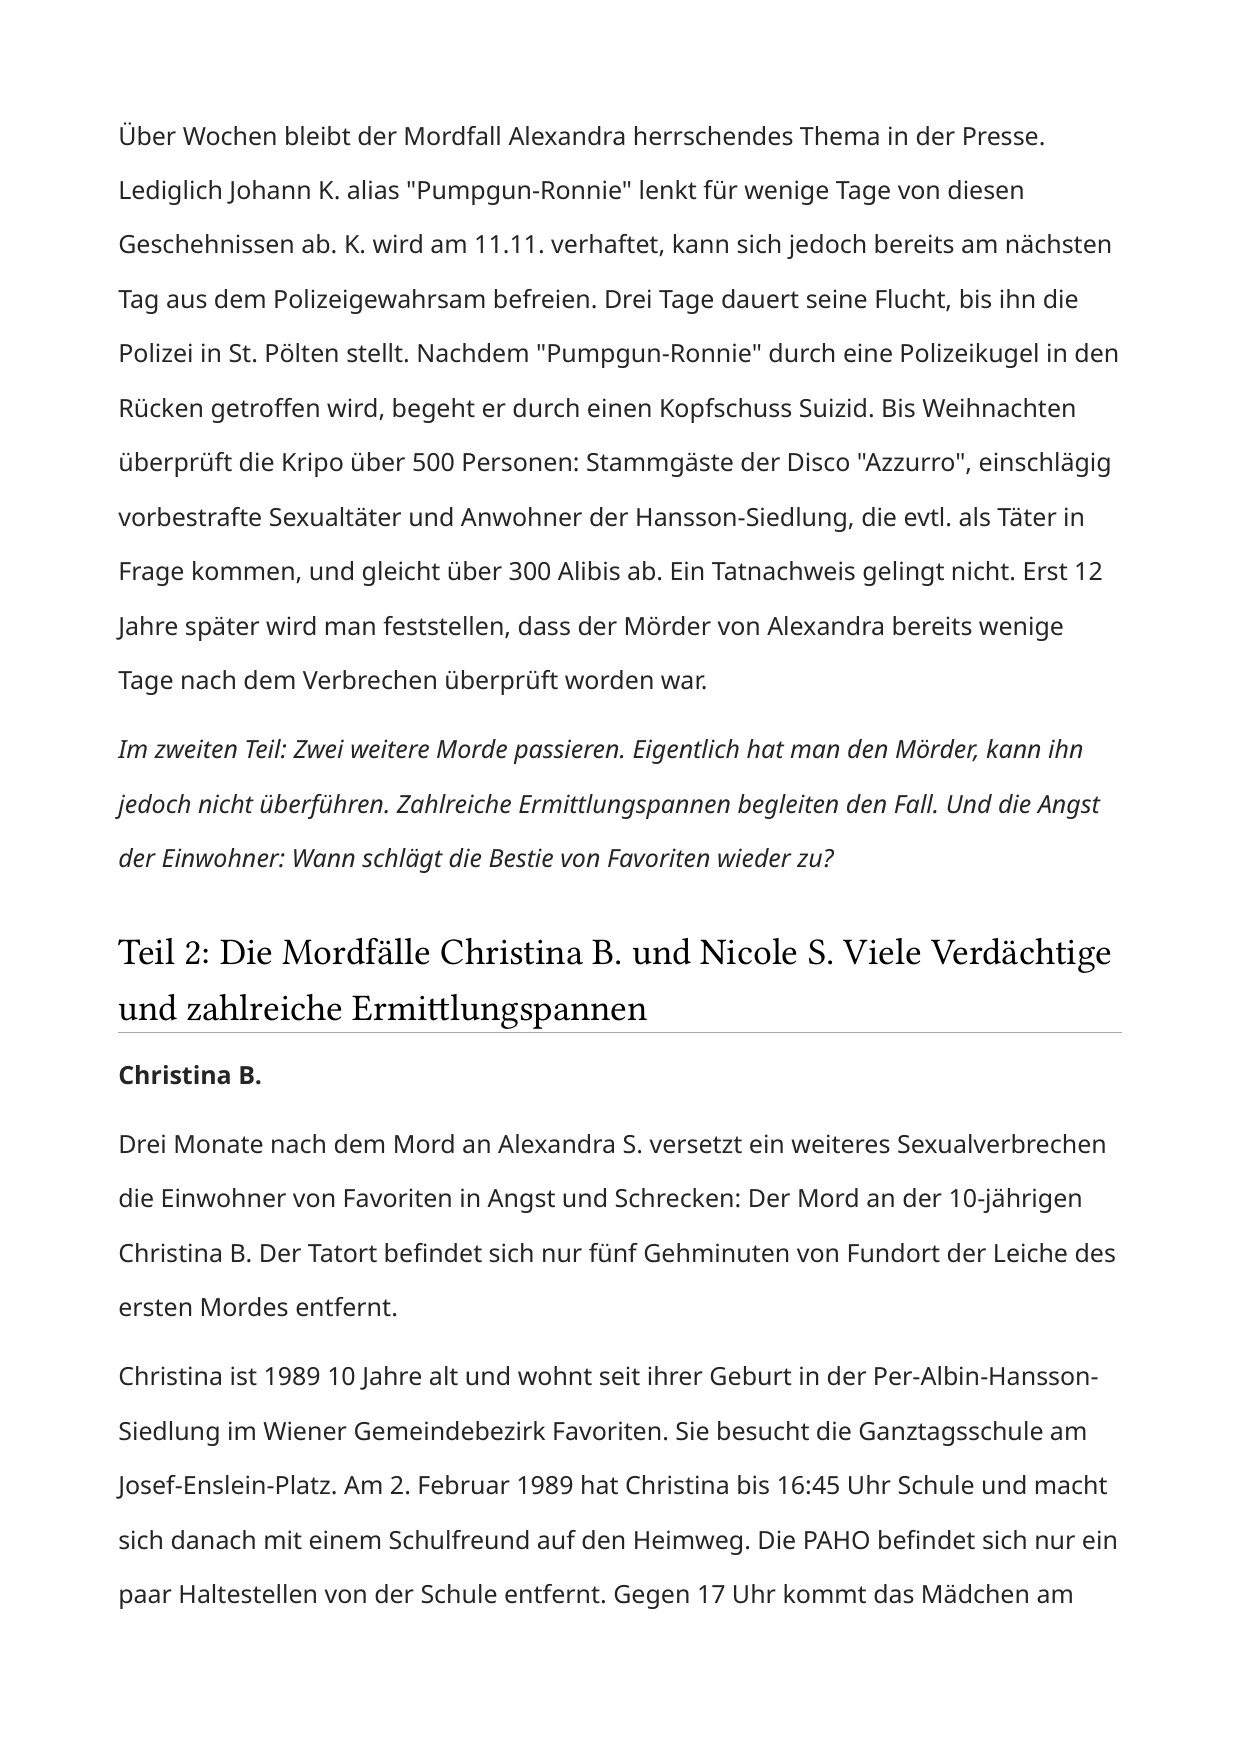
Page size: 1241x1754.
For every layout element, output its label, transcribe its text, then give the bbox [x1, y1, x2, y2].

text Christina ist 1989 10 Jahre alt und wohnt seit ihrer Geburt in der Per-Albin-Hansson-Siedlung im Wiener Gemeindebezirk Favoriten. Sie besucht die Ganztagsschule am Josef-Enslein-Platz. Am 2. Februar 1989 hat Christina bis 16:45 Uhr Schule und macht sich danach mit einem Schulfreund auf den Heimweg. Die PAHO befindet sich nur ein paar Haltestellen von der Schule entfernt. Gegen 17 Uhr kommt das Mädchen am [118, 1359, 1122, 1611]
text Drei Monate nach dem Mord an Alexandra S. versetzt ein weiteres Sexualverbrechen die Einwohner von Favoriten in Angst und Schrecken: Der Mord an der 10-jährigen Christina B. Der Tatort befindet sich nur fünf Gehminuten von Fundort der Leiche des ersten Mordes entfernt. [118, 1126, 1122, 1324]
text Über Wochen bleibt der Mordfall Alexandra herrschendes Thema in der Presse. Lediglich Johann K. alias "Pumpgun-Ronnie" lenkt für wenige Tage von diesen Geschehnissen ab. K. wird am 11.11. verhaftet, kann sich jedoch bereits am nächsten Tag aus dem Polizeigewahrsam befreien. Drei Tage dauert seine Flucht, bis ihn die Polizei in St. Pölten stellt. Nachdem "Pumpgun-Ronnie" durch eine Polizeikugel in den Rücken getroffen wird, begeht er durch einen Kopfschuss Suizid. Bis Weihnachten überprüft die Kripo über 500 Personen: Stammgäste der Disco "Azzurro", einschlägig vorbestrafte Sexualtäter und Anwohner der Hansson-Siedlung, die evtl. als Täter in Frage kommen, und gleicht über 300 Alibis ab. Ein Tatnachweis gelingt nicht. Erst 12 Jahre später wird man feststellen, dass der Mörder von Alexandra bereits wenige Tage nach dem Verbrechen überprüft worden war. [118, 118, 1122, 697]
text Im zweiten Teil: Zwei weitere Morde passieren. Eigentlich hat man den Mörder, kann ihn jedoch nicht überführen. Zahlreiche Ermittlungspannen begleiten den Fall. Und die Angst der Einwohner: Wann schlägt die Bestie von Favoriten wieder zu? [118, 732, 1122, 875]
subtitle Teil 2: Die Mordfälle Christina B. und Nicole S. Viele Verdächtige und zahlreiche Ermittlungspannen [118, 931, 1122, 1032]
text Christina B. [118, 1057, 1122, 1091]
